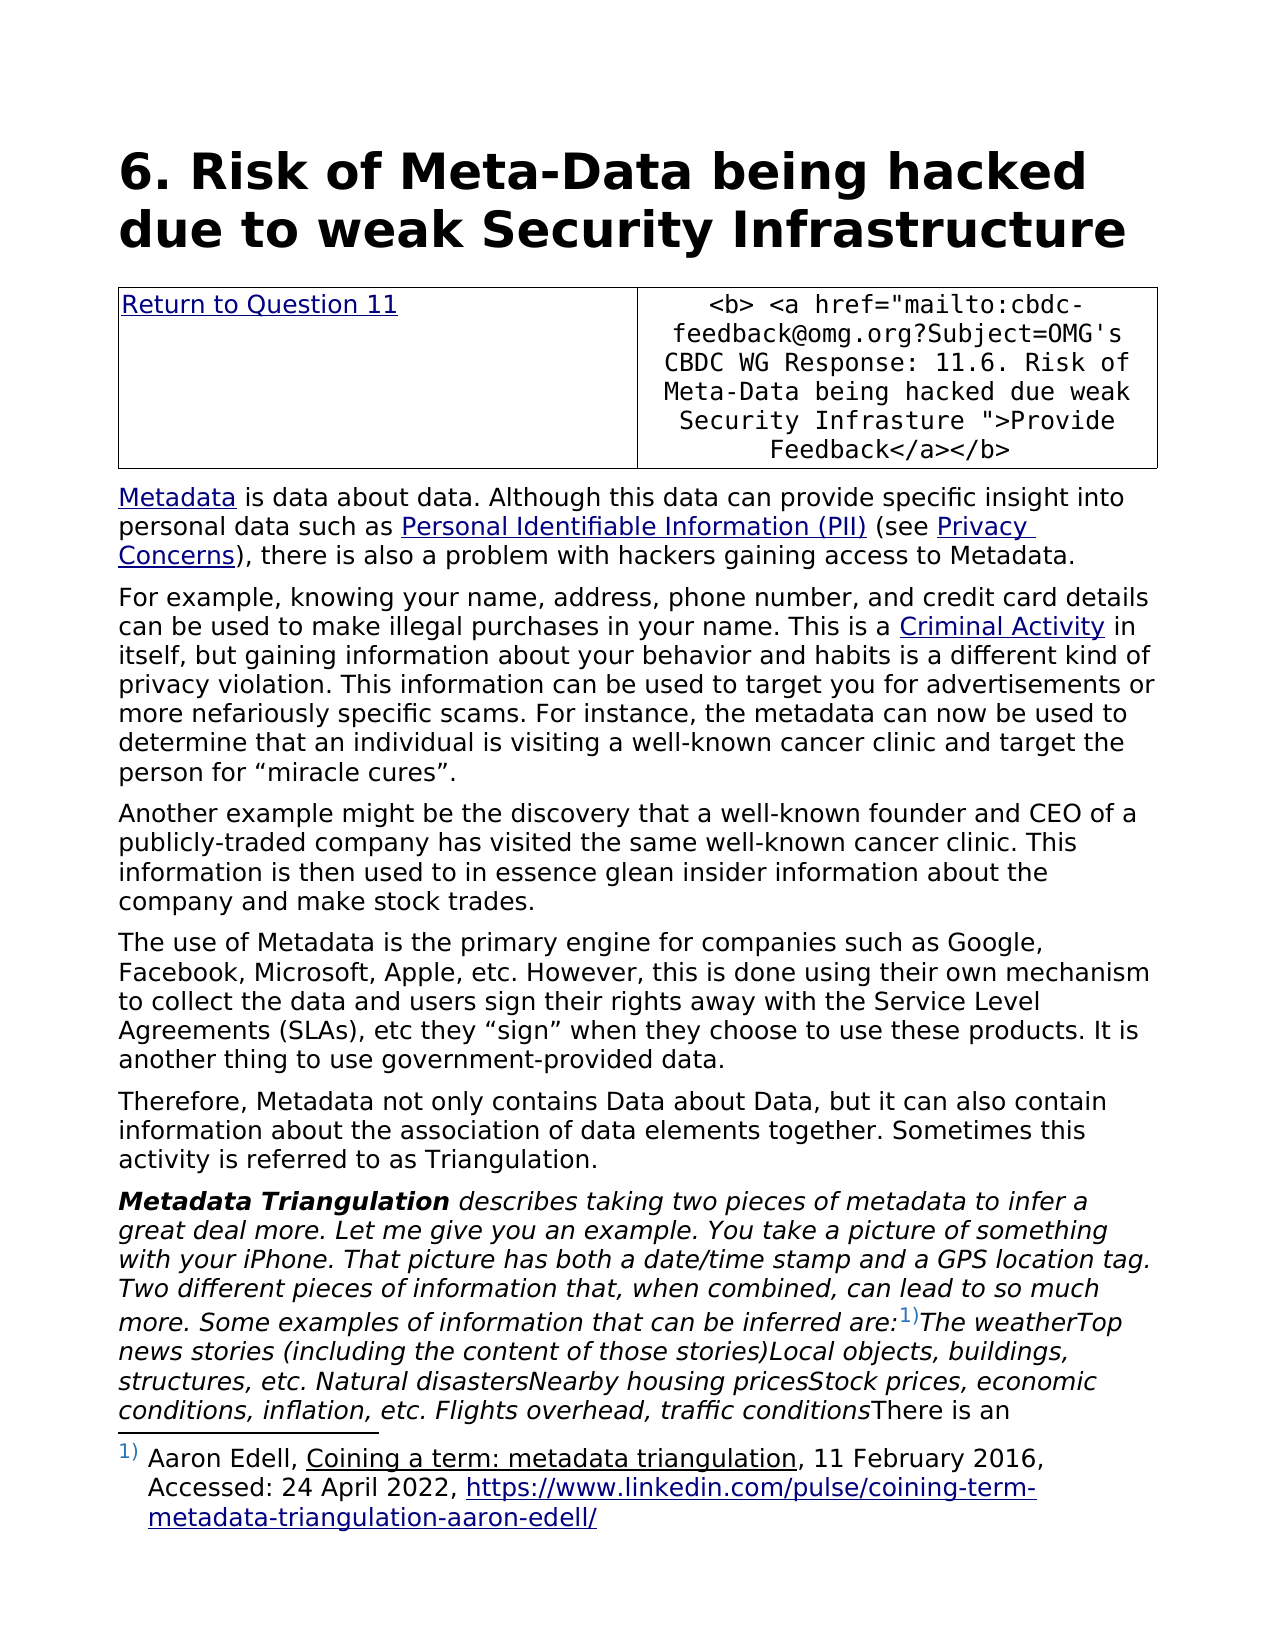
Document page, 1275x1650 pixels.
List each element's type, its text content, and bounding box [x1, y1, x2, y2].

table_header <b> <a href="mailto:cbdc-feedback@omg.org?Subject=OMG's CBDC WG Response: 11.6. Risk of Meta-Data being hacked due weak Security Infrasture ">Provide Feedback</a></b> [638, 288, 1157, 468]
text Another example might be the discovery that a well-known founder and CEO of a publicly-traded company has visited the same well-known cancer clinic. This information is then used to in essence glean insider information about the company and make stock trades. [118, 799, 1157, 916]
text Metadata is data about data. Although this data can provide specific insight into personal data such as Personal Identifiable Information (PII) (see Privacy Concerns), there is also a problem with hackers gaining access to Metadata. [118, 483, 1157, 570]
text For example, knowing your name, address, phone number, and credit card details can be used to make illegal purchases in your name. This is a Criminal Activity in itself, but gaining information about your behavior and habits is a different kind of privacy violation. This information can be used to target you for advertisements or more nefariously specific scams. For instance, the metadata can now be used to determine that an individual is visiting a well-known cancer clinic and target the person for “miracle cures”. [118, 583, 1157, 787]
subtitle 6. Risk of Meta-Data being hacked due to weak Security Infrastructure [118, 143, 1157, 259]
text Metadata Triangulation describes taking two pieces of metadata to infer a great deal more. Let me give you an example. You take a picture of something with your iPhone. That picture has both a date/time stamp and a GPS location tag. Two different pieces of information that, when combined, can lead to so much more. Some examples of information that can be inferred are:The weatherTop news stories (including the content of those stories)Local objects, buildings, structures, etc. Natural disastersNearby housing pricesStock prices, economic conditions, inflation, etc. Flights overhead, traffic conditionsThere is an [118, 1187, 1157, 1425]
text Aaron Edell, Coining a term: metadata triangulation, 11 February 2016, Accessed: 24 April 2022, https://www.linkedin.com/pulse/coining-term-metadata-triangulation-aaron-edell/ [118, 1439, 1157, 1532]
text The use of Metadata is the primary engine for companies such as Google, Facebook, Microsoft, Apple, etc. However, this is done using their own mechanism to collect the data and users sign their rights away with the Service Level Agreements (SLAs), etc they “sign” when they choose to use these products. It is another thing to use government-provided data. [118, 928, 1157, 1074]
table_header Return to Question 11 [119, 288, 637, 468]
text Therefore, Metadata not only contains Data about Data, but it can also contain information about the association of data elements together. Sometimes this activity is referred to as Triangulation. [118, 1087, 1157, 1174]
